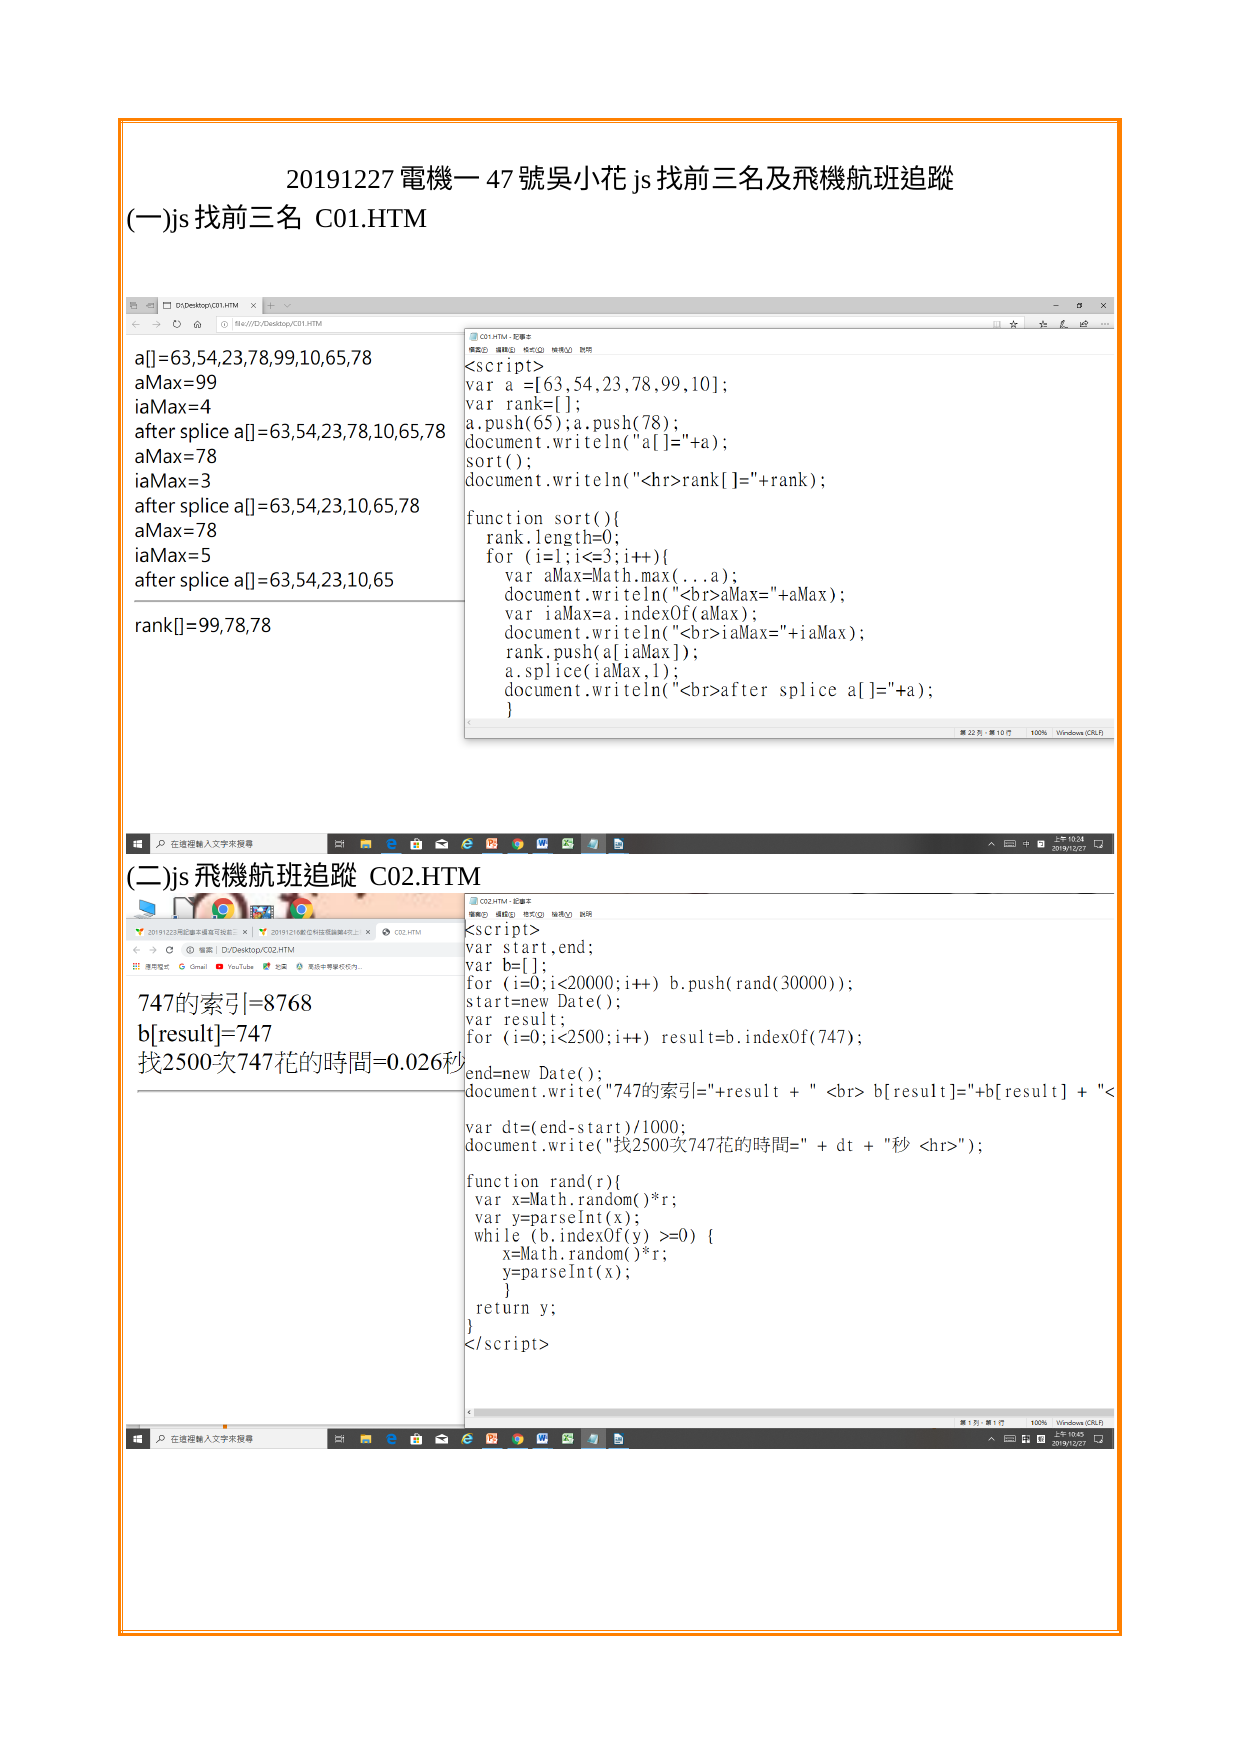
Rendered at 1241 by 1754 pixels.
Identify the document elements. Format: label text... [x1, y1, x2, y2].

text (二)js飛機航班追蹤 C02.HTM [126, 854, 1114, 893]
picture [126, 297, 1115, 854]
text 20191227電機一47號吳小花 js找前三名及飛機航班追蹤 [126, 157, 1114, 196]
text (一)js找前三名 C01.HTM [126, 196, 1114, 236]
picture [126, 893, 1115, 1449]
